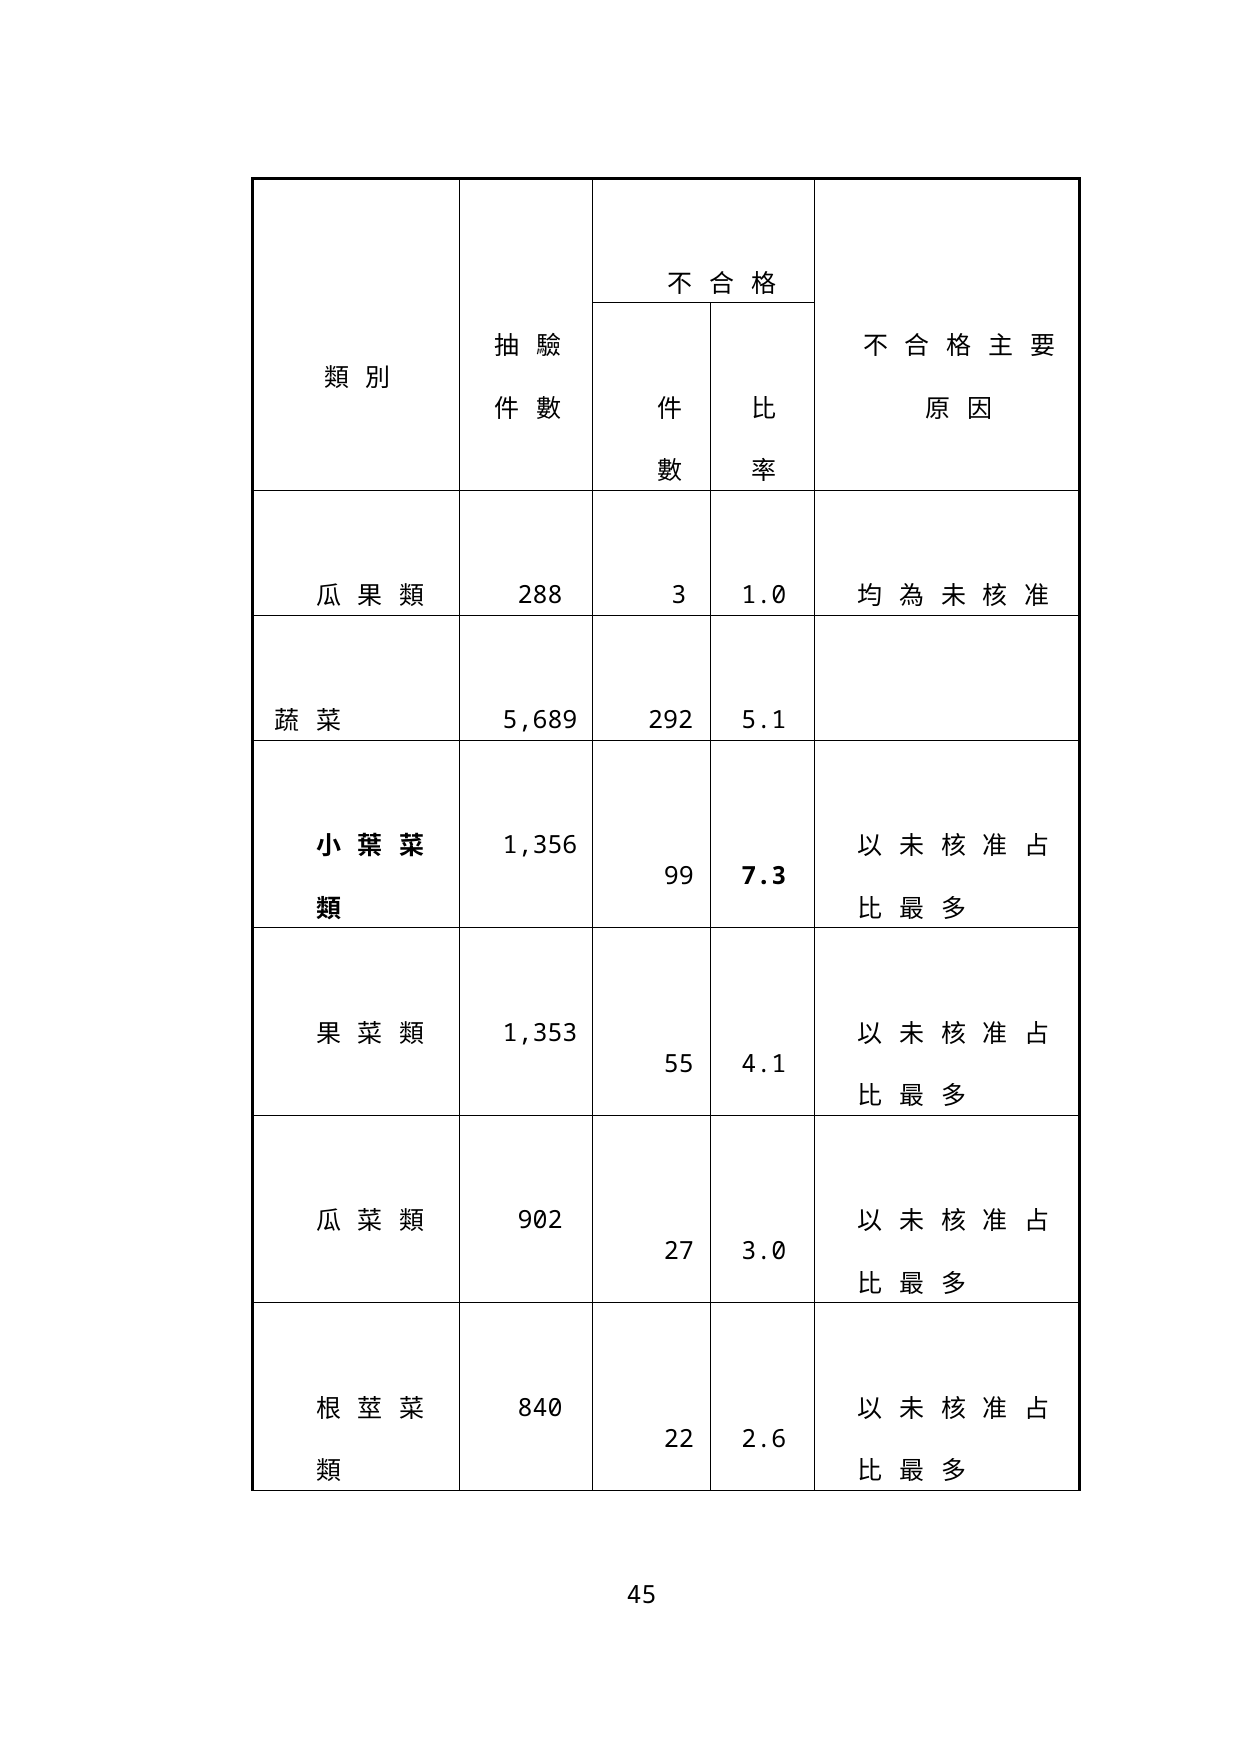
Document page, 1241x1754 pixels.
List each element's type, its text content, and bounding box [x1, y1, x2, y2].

table_header 類別 [254, 180, 459, 490]
table_cell 902 [460, 1116, 592, 1302]
table_cell 3.0 [711, 1116, 814, 1302]
table_cell 均為未核准 [815, 491, 1078, 615]
table_cell 1.0 [711, 491, 814, 615]
table_header 不合格 [593, 180, 814, 302]
table_cell 以未核准占比最多 [815, 1116, 1078, 1302]
table_cell 瓜菜類 [254, 1116, 459, 1302]
table_cell 比率 [711, 303, 814, 490]
table_cell 以未核准占比最多 [815, 1303, 1078, 1490]
table_cell 288 [460, 491, 592, 615]
table_header 不合格主要原因 [815, 180, 1078, 490]
table_cell 2.6 [711, 1303, 814, 1490]
table_cell 5.1 [711, 616, 814, 740]
table_cell 27 [593, 1116, 710, 1302]
table_cell 5,689 [460, 616, 592, 740]
table_cell 件數 [593, 303, 710, 490]
table_cell 1,356 [460, 741, 592, 927]
table_cell [815, 616, 1078, 740]
table_cell 4.1 [711, 928, 814, 1115]
table_cell 55 [593, 928, 710, 1115]
table_cell 瓜果類 [254, 491, 459, 615]
table_cell 292 [593, 616, 710, 740]
table_cell 以未核准占比最多 [815, 741, 1078, 927]
table_cell 3 [593, 491, 710, 615]
table_cell 7.3 [711, 741, 814, 927]
table_cell 840 [460, 1303, 592, 1490]
table_cell 以未核准占比最多 [815, 928, 1078, 1115]
table_cell 99 [593, 741, 710, 927]
table_cell 小葉菜類 [254, 741, 459, 927]
table_cell 果菜類 [254, 928, 459, 1115]
table_cell 蔬菜 [254, 616, 459, 740]
table_header 抽驗件數 [460, 180, 592, 490]
table_cell 22 [593, 1303, 710, 1490]
table_cell 1,353 [460, 928, 592, 1115]
table_cell 根莖菜類 [254, 1303, 459, 1490]
